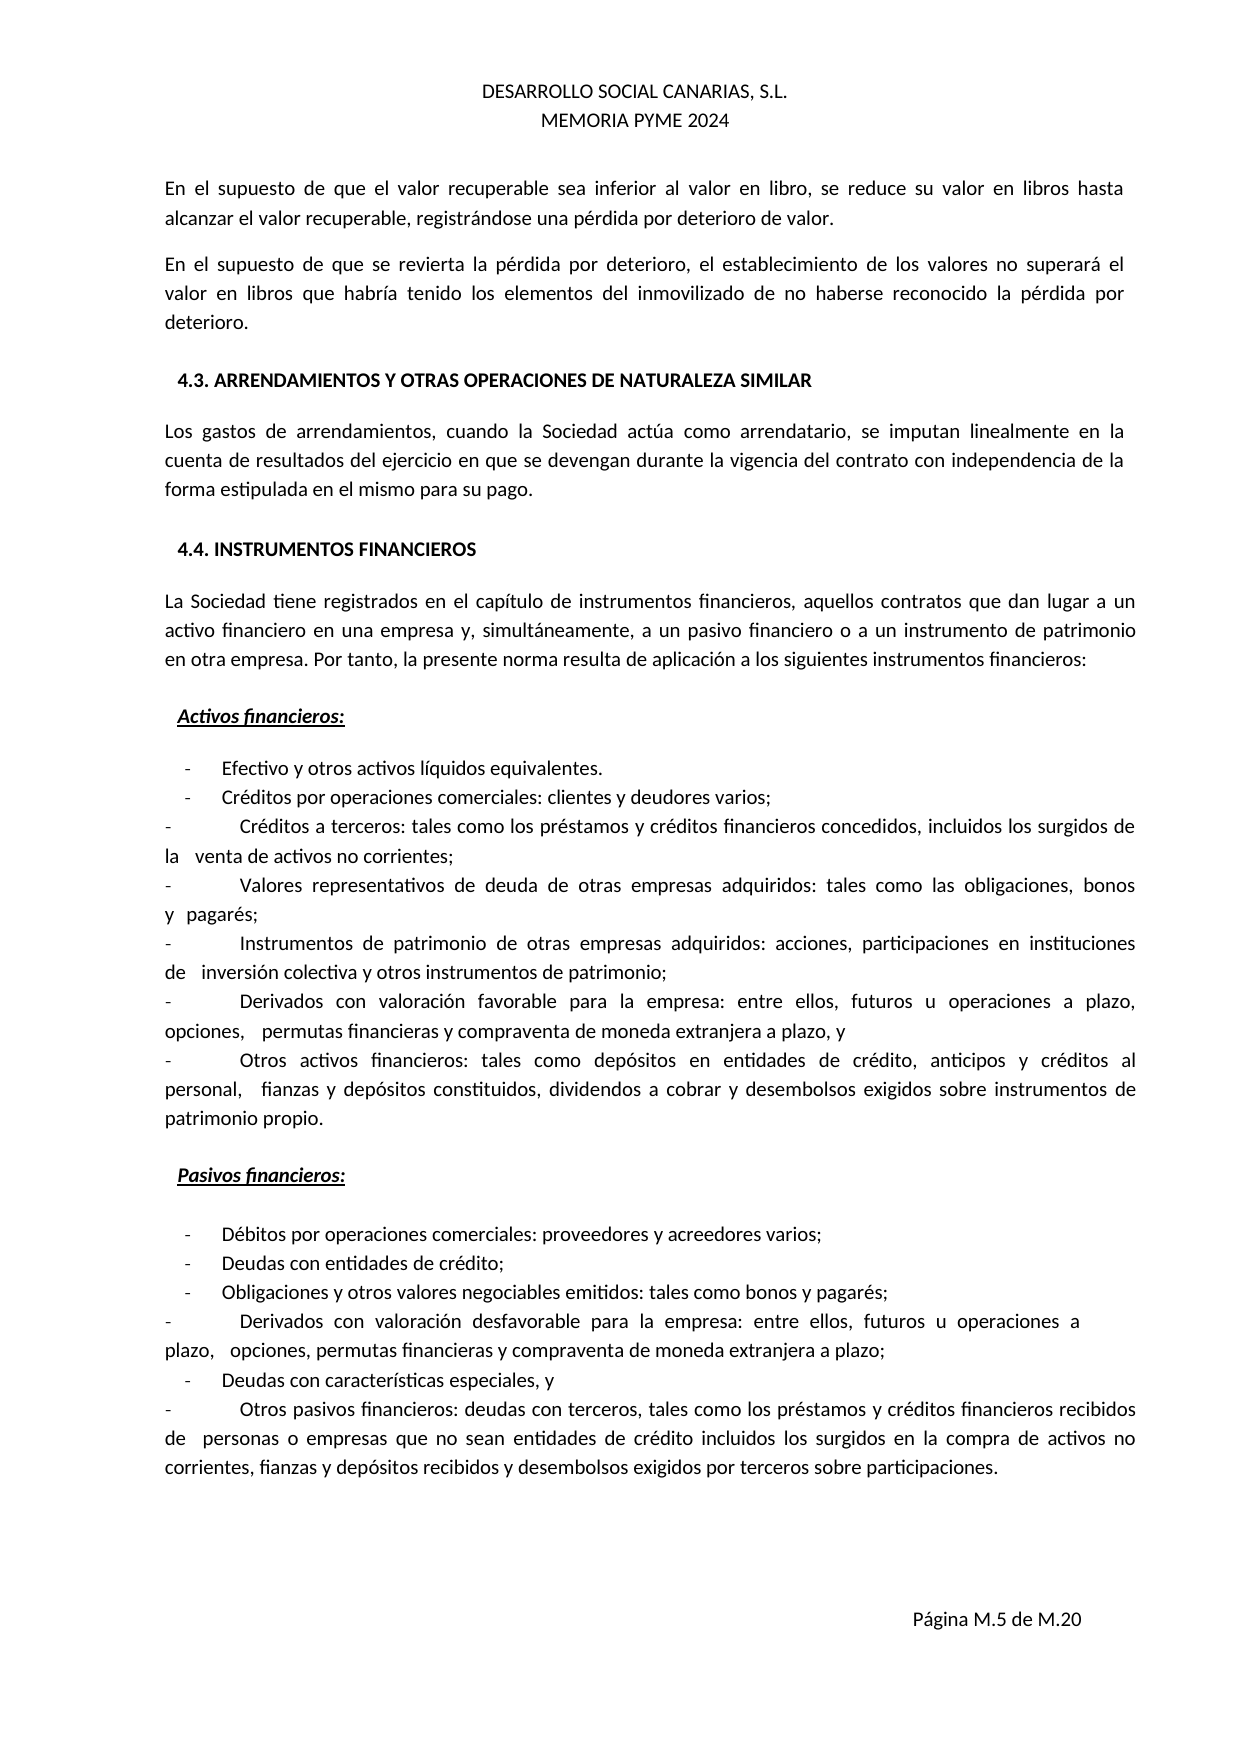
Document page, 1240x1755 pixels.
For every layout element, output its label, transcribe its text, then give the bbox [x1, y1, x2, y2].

list Deudas con características especiales, y [184, 1367, 1148, 1392]
list Derivados con valoración desfavorable para la empresa: entre ellos, futuros u operaciones a plazo, opciones, permutas financieras y compraventa de moneda extranjera a plazo; [164, 1308, 1136, 1363]
list INSTRUMENTOS FINANCIEROS [177, 536, 1148, 562]
list Efectivo y otros activos líquidos equivalentes. [184, 755, 1148, 781]
list Derivados con valoración favorable para la empresa: entre ellos, futuros u operaciones a plazo, opciones, permutas financieras y compraventa de moneda extranjera a plazo, y [164, 989, 1136, 1043]
list Otros pasivos financieros: deudas con terceros, tales como los préstamos y créditos financieros recibidos de personas o empresas que no sean entidades de crédito incluidos los surgidos en la compra de activos no corrientes, fianzas y depósitos recibidos y desembolsos exigidos por terceros sobre participaciones. [164, 1396, 1136, 1480]
text La Sociedad tiene registrados en el capítulo de instrumentos financieros, aquellos contratos que dan lugar a un activo financiero en una empresa y, simultáneamente, a un pasivo financiero o a un instrumento de patrimonio en otra empresa. Por tanto, la presente norma resulta de aplicación a los siguientes instrumentos financieros: [164, 588, 1136, 672]
list Deudas con entidades de crédito; [184, 1250, 1148, 1276]
subtitle Activos financieros: [177, 704, 1148, 729]
text En el supuesto de que se revierta la pérdida por deterioro, el establecimiento de los valores no superará el valor en libros que habría tenido los elementos del inmovilizado de no haberse reconocido la pérdida por deterioro. [164, 251, 1124, 335]
text En el supuesto de que el valor recuperable sea inferior al valor en libro, se reduce su valor en libros hasta alcanzar el valor recuperable, registrándose una pérdida por deterioro de valor. [164, 176, 1125, 230]
list Valores representativos de deuda de otras empresas adquiridos: tales como las obligaciones, bonos y pagarés; [164, 872, 1136, 927]
list Créditos a terceros: tales como los préstamos y créditos financieros concedidos, incluidos los surgidos de la venta de activos no corrientes; [164, 814, 1136, 868]
subtitle Pasivos financieros: [177, 1163, 1148, 1188]
list Débitos por operaciones comerciales: proveedores y acreedores varios; [184, 1221, 1148, 1246]
list Créditos por operaciones comerciales: clientes y deudores varios; [184, 784, 1148, 810]
text Los gastos de arrendamientos, cuando la Sociedad actúa como arrendatario, se imputan linealmente en la cuenta de resultados del ejercicio en que se devengan durante la vigencia del contrato con independencia de la forma estipulada en el mismo para su pago. [164, 418, 1124, 502]
list Instrumentos de patrimonio de otras empresas adquiridos: acciones, participaciones en instituciones de inversión colectiva y otros instrumentos de patrimonio; [164, 930, 1136, 985]
list Otros activos financieros: tales como depósitos en entidades de crédito, anticipos y créditos al personal, fianzas y depósitos constituidos, dividendos a cobrar y desembolsos exigidos sobre instrumentos de patrimonio propio. [164, 1047, 1136, 1131]
list Obligaciones y otros valores negociables emitidos: tales como bonos y pagarés; [184, 1279, 1148, 1305]
list ARRENDAMIENTOS Y OTRAS OPERACIONES DE NATURALEZA SIMILAR [177, 367, 1148, 392]
